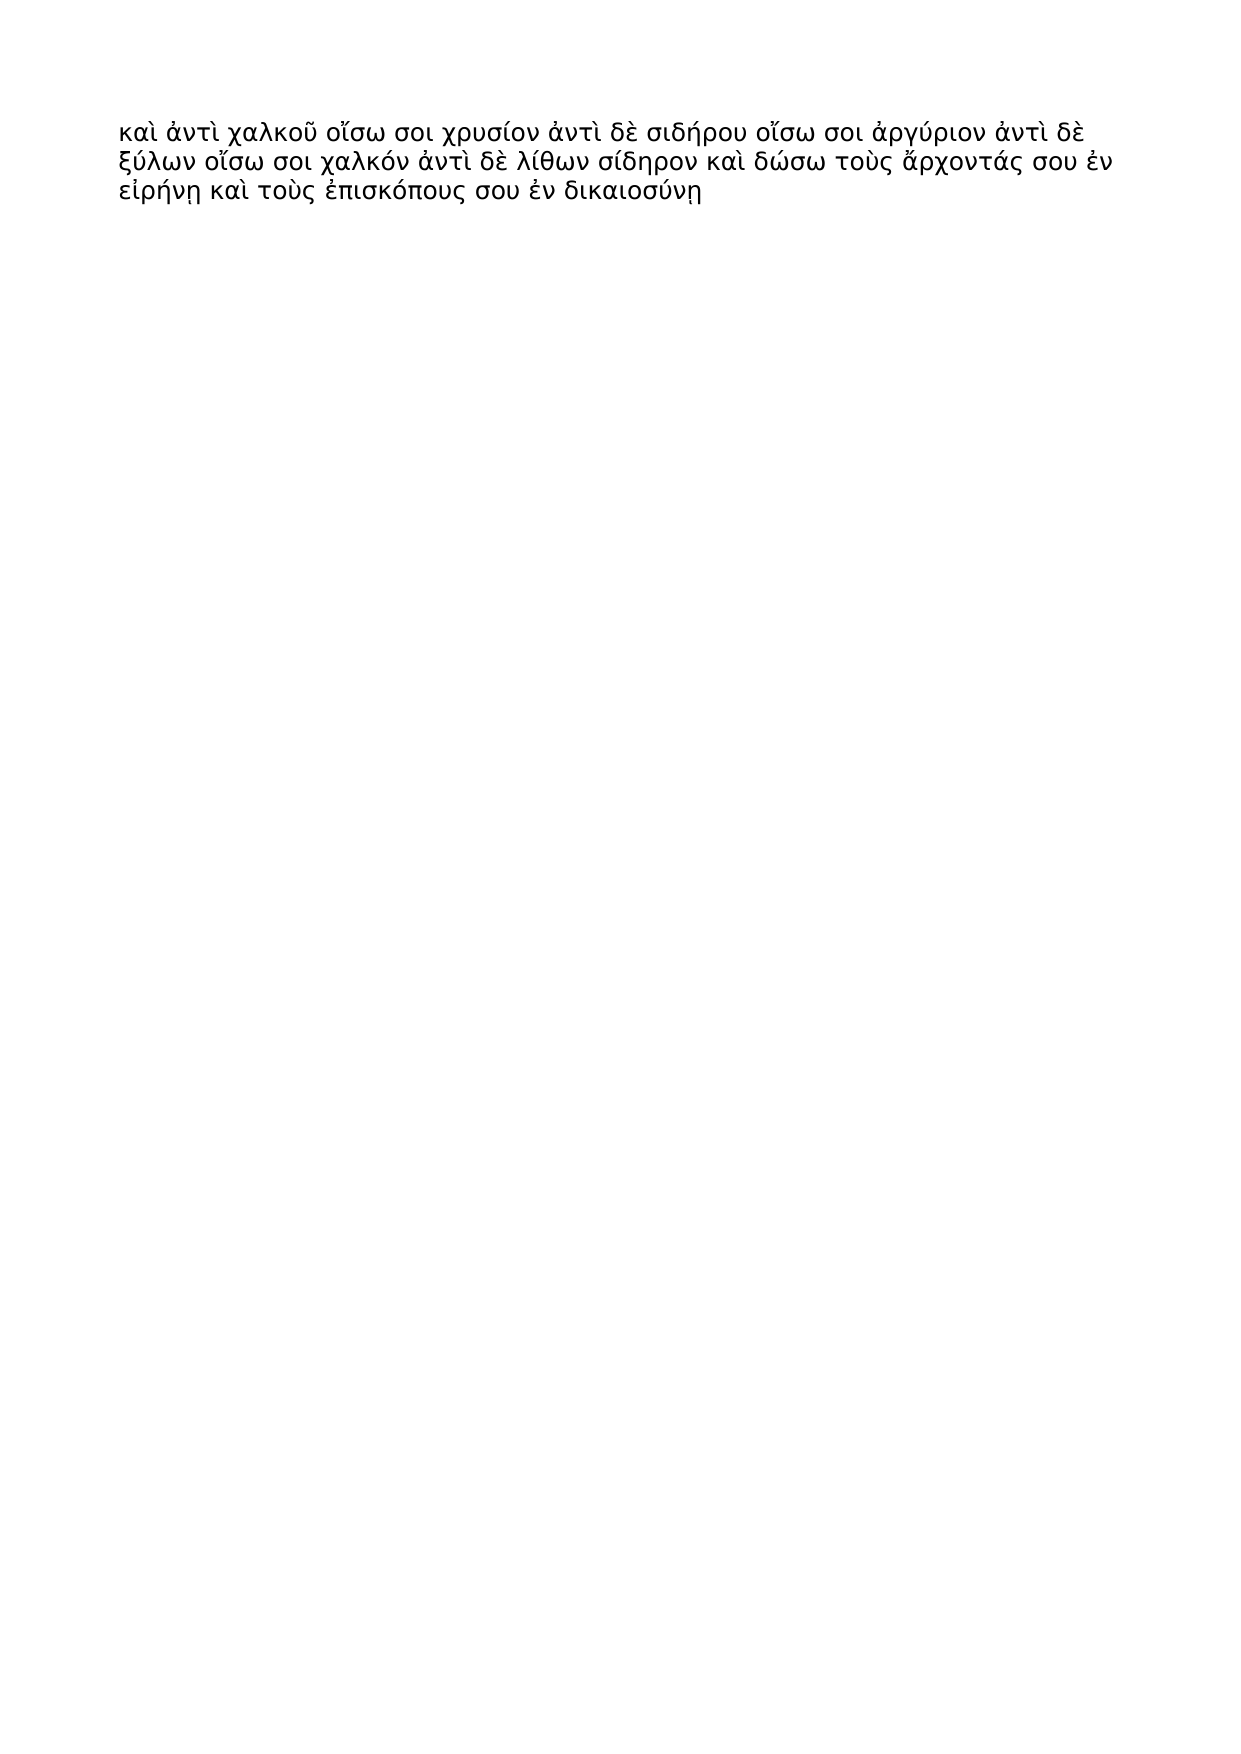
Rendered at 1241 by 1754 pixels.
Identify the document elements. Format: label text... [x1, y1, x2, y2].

text καὶ ἀντὶ χαλκοῦ οἴσω σοι χρυσίον ἀντὶ δὲ σιδήρου οἴσω σοι ἀργύριον ἀντὶ δὲ ξύλων οἴσω σοι χαλκόν ἀντὶ δὲ λίθων σίδηρον καὶ δώσω τοὺς ἄρχοντάς σου ἐν εἰρήνῃ καὶ τοὺς ἐπισκόπους σου ἐν δικαιοσύνῃ [118, 118, 1122, 206]
